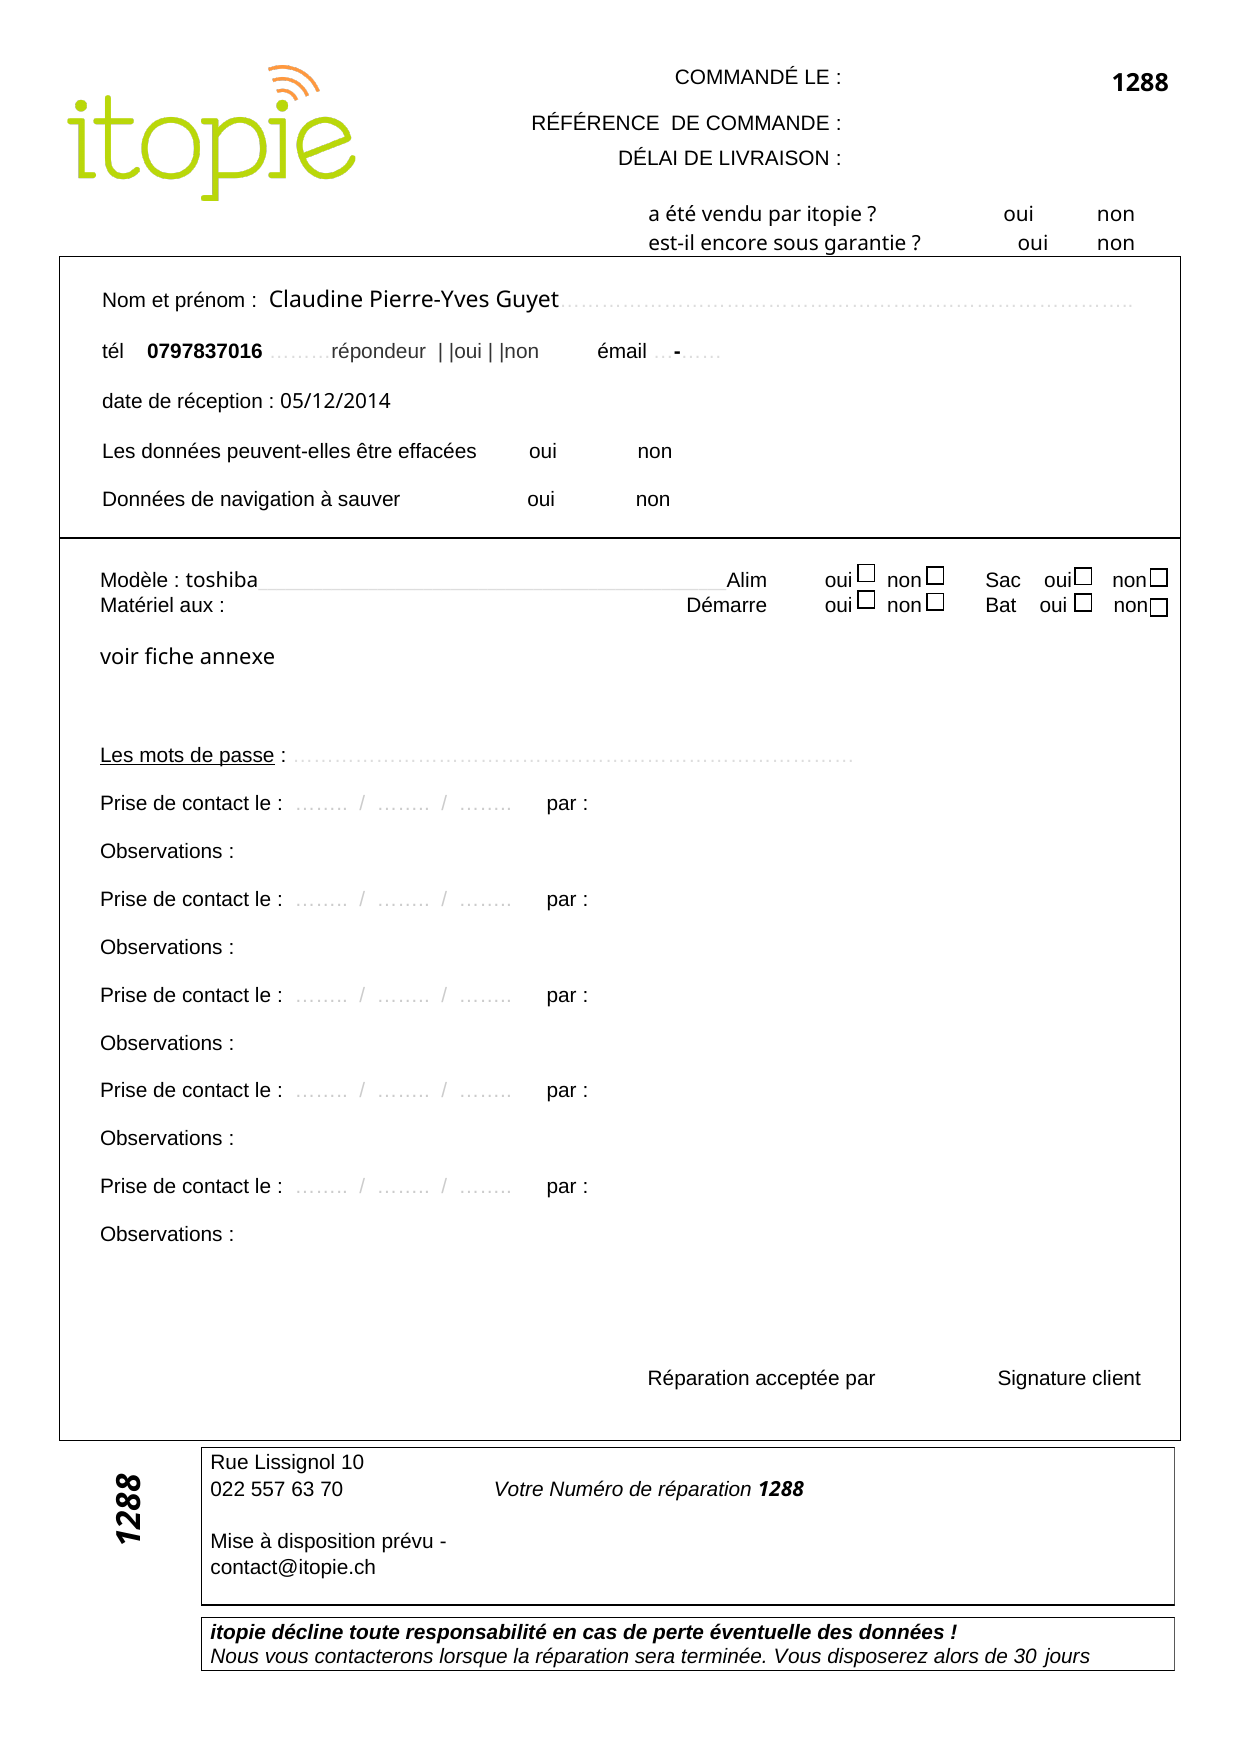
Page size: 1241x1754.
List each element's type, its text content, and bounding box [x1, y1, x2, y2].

table_header 1288 [847, 59, 1180, 104]
text Observations : [60, 931, 1180, 958]
text Prise de contact le : …….. / …….. / …….. par : [60, 1075, 1180, 1102]
text Prise de contact le : …….. / …….. / …….. par : [60, 1171, 1180, 1198]
text est-il encore sous garantie ? oui non [59, 228, 1181, 256]
table_cell DÉLAI DE LIVRAISON : [490, 140, 847, 175]
text Prise de contact le : …….. / …….. / …….. par : [60, 979, 1180, 1006]
text Les mots de passe : ……………………………………………………………………… [60, 740, 1180, 767]
text Observations : [60, 1027, 1180, 1054]
text Observations : [60, 1123, 1180, 1150]
text Réparation acceptée par Signature client [60, 1363, 1180, 1390]
text date de réception : 05/12/2014 [60, 383, 1180, 415]
text Prise de contact le : …….. / …….. / …….. par : [60, 883, 1180, 911]
text Nom et prénom : Claudine Pierre-Yves Guyet……………………………………………………………………….. [60, 280, 1180, 314]
text Modèle : toshiba Alim oui non Sac oui non [60, 562, 856, 590]
text Modèle : toshiba Alim oui non Sac oui non [879, 562, 925, 590]
table_header 1288 [59, 1441, 195, 1677]
text Observations : [60, 836, 1180, 863]
table_cell RÉFÉRENCE DE COMMANDE : [490, 105, 847, 140]
table_cell [847, 105, 1180, 140]
text a été vendu par itopie ? oui non [59, 199, 1181, 228]
text Prise de contact le : …….. / …….. / …….. par : [60, 788, 1180, 815]
text Modèle : toshiba Alim oui non Sac oui non [948, 562, 1180, 590]
text Matériel aux : Démarre oui non Bat oui non [60, 590, 1180, 617]
table_cell [847, 140, 1180, 175]
table_cell itopie décline toute responsabilité en cas de perte éventuelle des données ! Nous vous contacterons lorsque la réparation sera terminée. Vous disposerez alors de 30 jours [195, 1611, 1180, 1677]
text Données de navigation à sauver oui non [60, 484, 1180, 511]
text Observations : [60, 1219, 1180, 1246]
table_header COMMANDÉ LE : [490, 59, 847, 104]
text Les données peuvent-elles être effacées oui non [60, 436, 1180, 463]
table_header Rue Lissignol 10 022 557 63 70 Votre Numéro de réparation 1288 Mise à disposition prévu - contact@itopie.ch [195, 1441, 1180, 1611]
text tél 0797837016 ………répondeur | |oui | |non émail …-…… [60, 335, 1180, 362]
picture [67, 65, 356, 201]
text voir fiche annexe [60, 638, 1180, 671]
